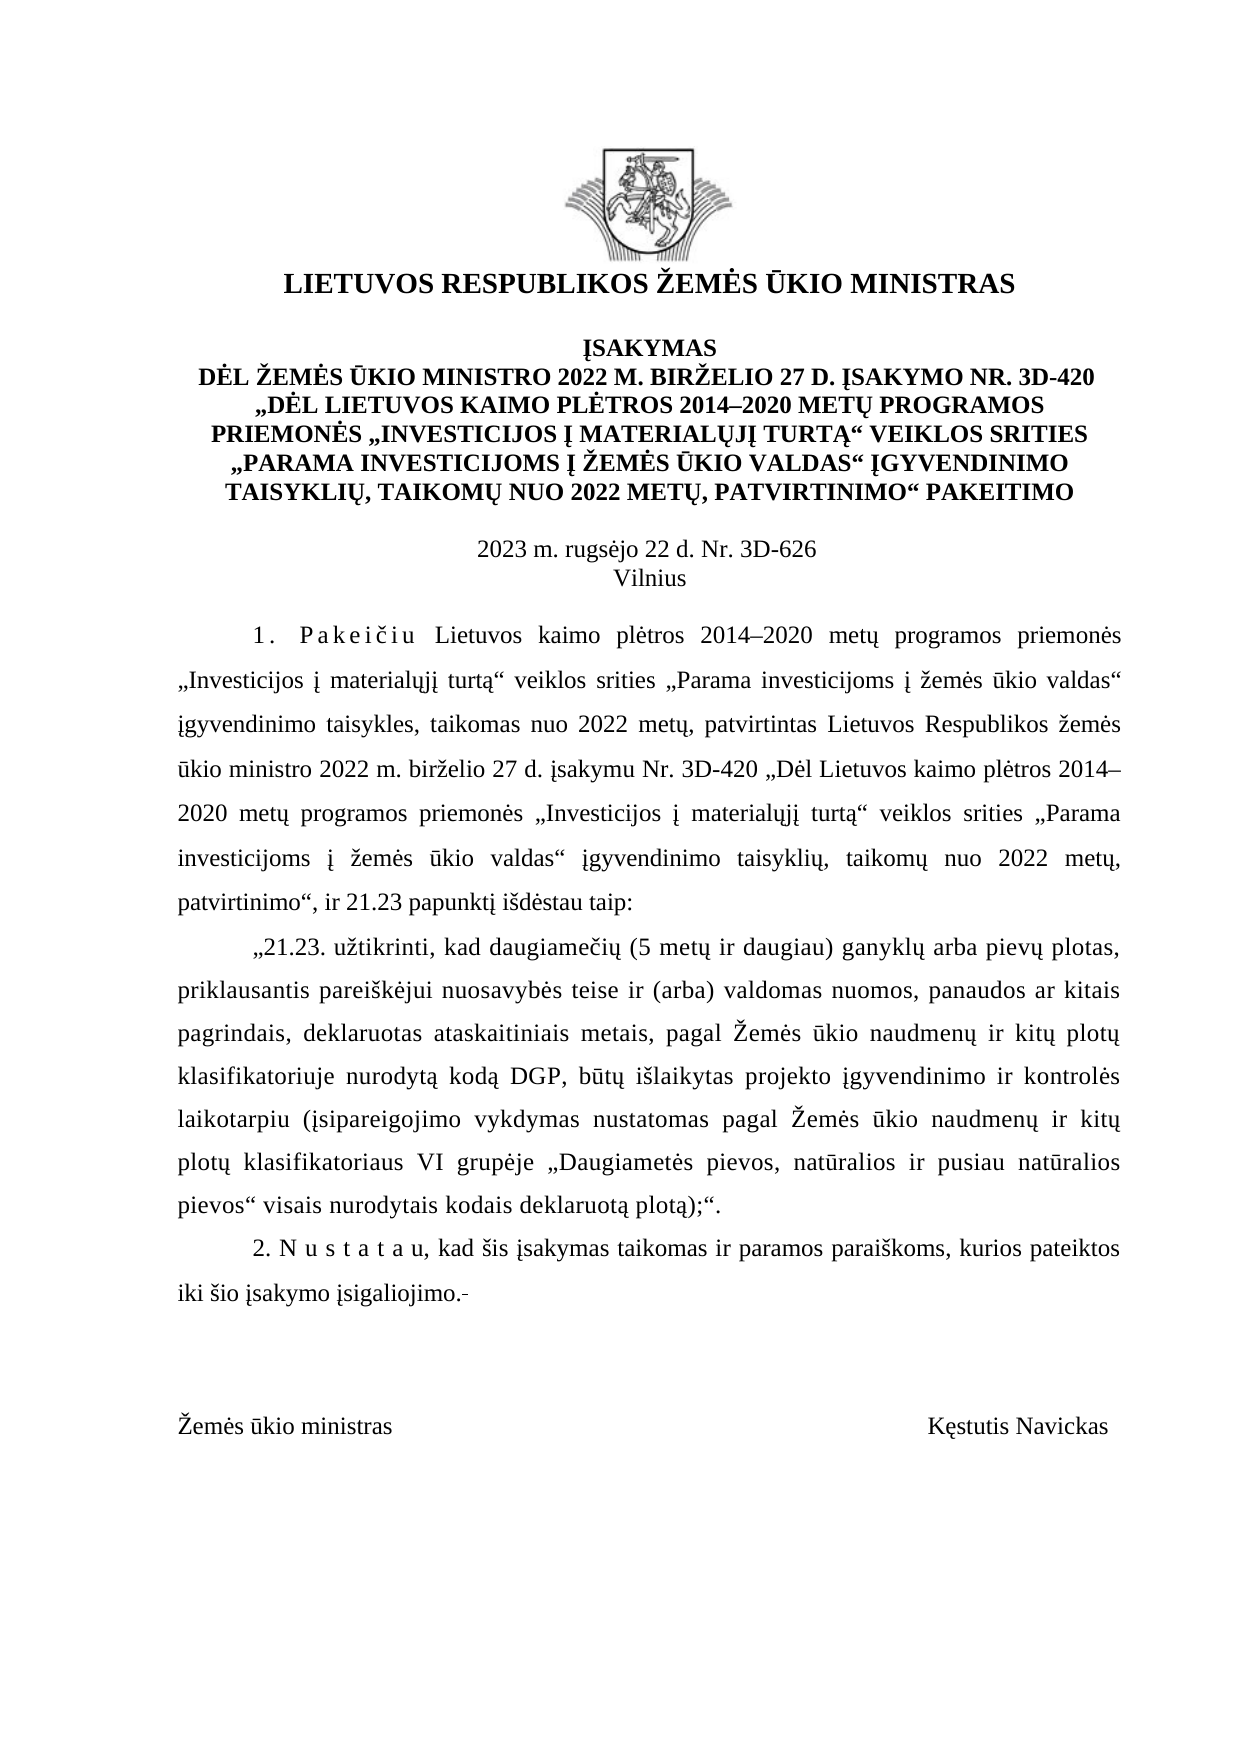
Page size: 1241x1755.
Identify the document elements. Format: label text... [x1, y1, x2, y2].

text 1. Pakeičiu Lietuvos kaimo plėtros 2014–2020 metų programos priemonės „Investicijos į materialųjį turtą“ veiklos srities „Parama investicijoms į žemės ūkio valdas“ įgyvendinimo taisykles, taikomas nuo 2022 metų, patvirtintas Lietuvos Respublikos žemės ūkio ministro 2022 m. birželio 27 d. įsakymu Nr. 3D-420 „Dėl Lietuvos kaimo plėtros 2014–2020 metų programos priemonės „Investicijos į materialųjį turtą“ veiklos srities „Parama investicijoms į žemės ūkio valdas“ įgyvendinimo taisyklių, taikomų nuo 2022 metų, patvirtinimo“, ir 21.23 papunktį išdėstau taip: [177, 620, 1122, 916]
text Žemės ūkio ministras Kęstutis Navickas [177, 1411, 1122, 1440]
text ĮSAKYMAS [177, 333, 1122, 362]
text LIETUVOS RESPUBLIKOS ŽEMĖS ŪKIO MINISTRAS [177, 266, 1122, 299]
text 2023 m. rugsėjo 22 d. Nr. 3D-626 [177, 534, 1122, 563]
text 2. N u s t a t a u, kad šis įsakymas taikomas ir paramos paraiškoms, kurios pateiktos iki šio įsakymo įsigaliojimo. [177, 1233, 1122, 1307]
text „dėl lietuvos kaimo plėtros 2014–2020 metų programos PRIEMONĖS „INVESTICIJOS Į MATERIALŲJĮ TURTĄ“ VEIKLOS SRITIES „PARAMA INVESTICIJOMS Į ŽEMĖS ŪKIO VALDAS“ ĮGYVENDINIMO TAISYKLIŲ, TAIKOMŲ NUO 2022 METŲ, PATVIRTINIMO“ PAKEITIMO [177, 390, 1122, 505]
text Vilnius [177, 563, 1122, 592]
text „21.23. užtikrinti, kad daugiamečių (5 metų ir daugiau) ganyklų arba pievų plotas, priklausantis pareiškėjui nuosavybės teise ir (arba) valdomas nuomos, panaudos ar kitais pagrindais, deklaruotas ataskaitiniais metais, pagal Žemės ūkio naudmenų ir kitų plotų klasifikatoriuje nurodytą kodą DGP, būtų išlaikytas projekto įgyvendinimo ir kontrolės laikotarpiu (įsipareigojimo vykdymas nustatomas pagal Žemės ūkio naudmenų ir kitų plotų klasifikatoriaus VI grupėje „Daugiametės pievos, natūralios ir pusiau natūralios pievos“ visais nurodytais kodais deklaruotą plotą);“. [177, 932, 1122, 1219]
text dėl žemės ūkio ministro 2022 m. birželio 27 d. įsakymo nr. 3d-420 [177, 362, 1122, 390]
